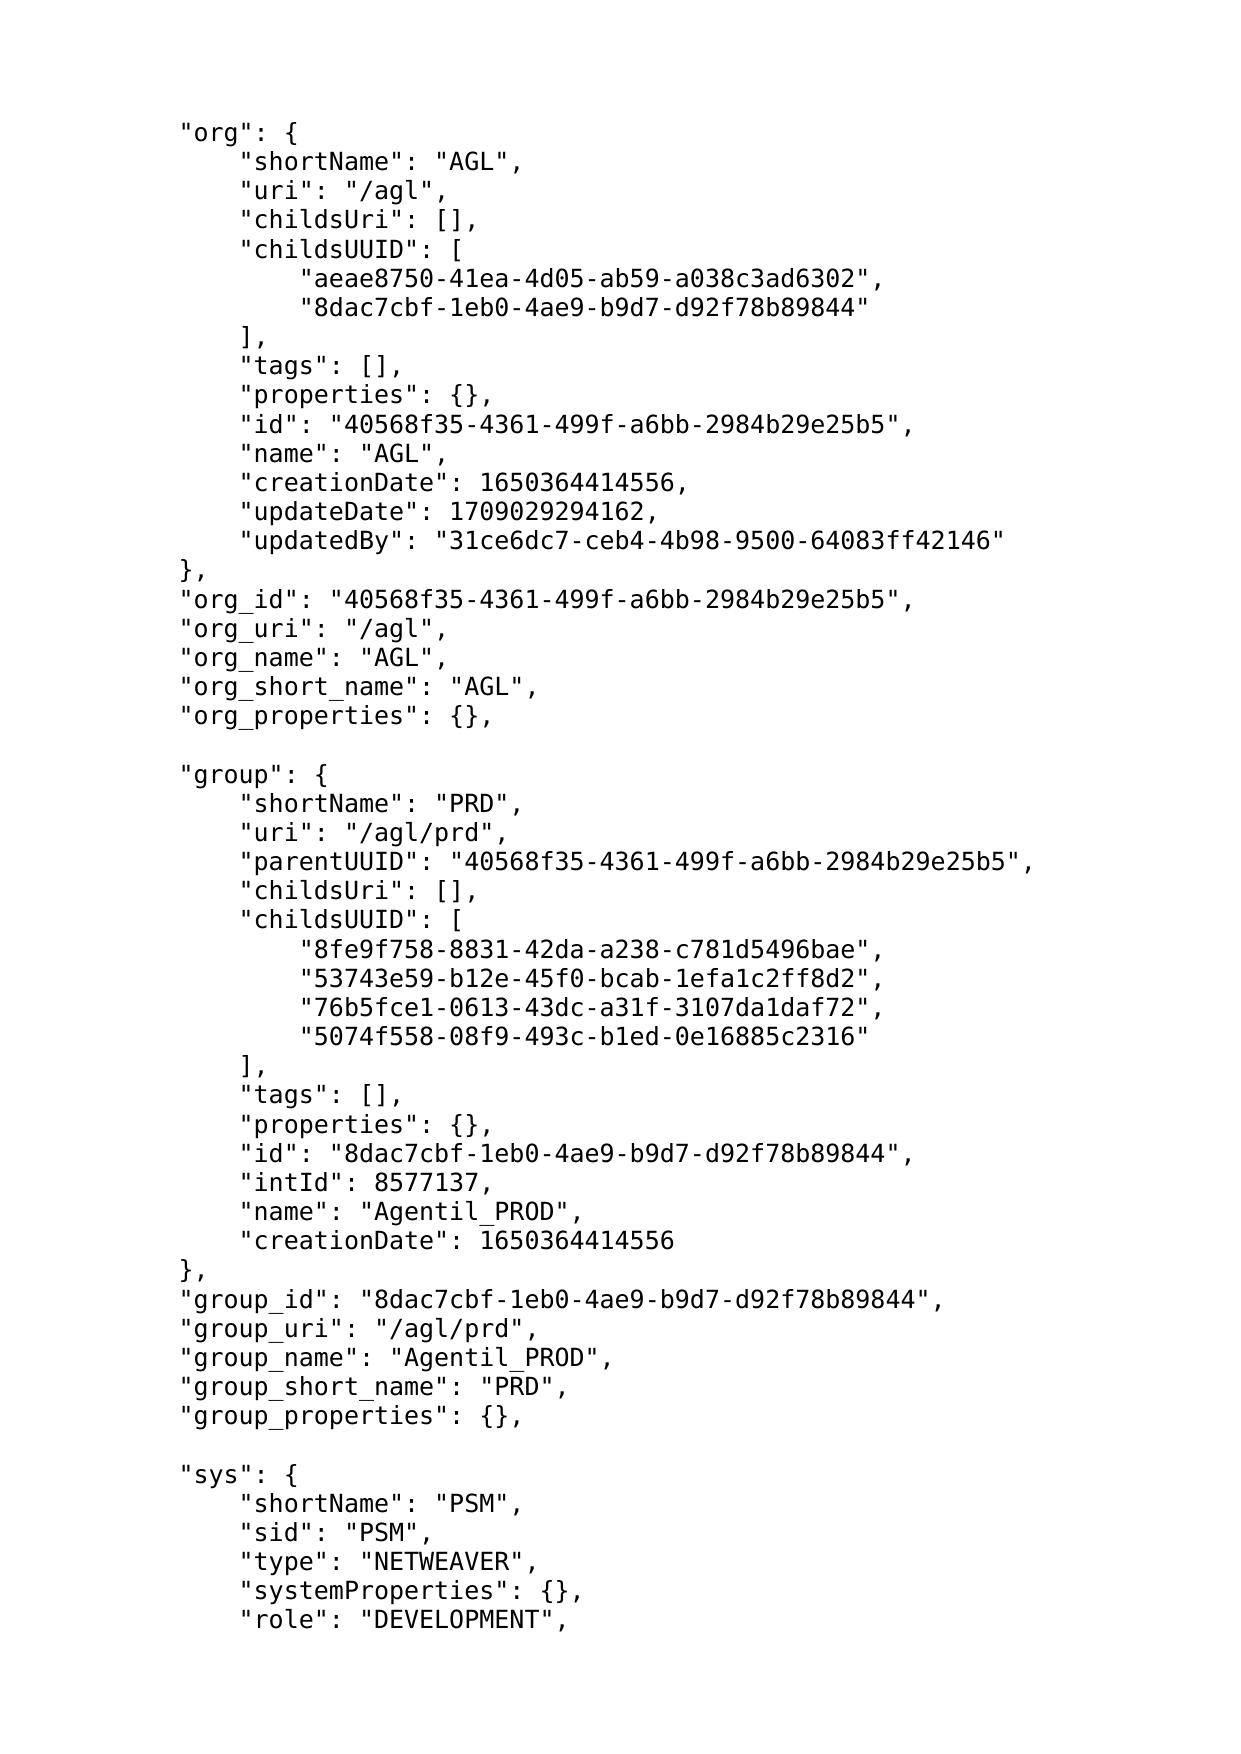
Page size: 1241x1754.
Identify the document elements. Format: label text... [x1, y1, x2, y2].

text "org": { "shortName": "AGL", "uri": "/agl", "childsUri": [], "childsUUID": [ "aeae8750-41ea-4d05-ab59-a038c3ad6302", "8dac7cbf-1eb0-4ae9-b9d7-d92f78b89844" ], "tags": [], "properties": {}, "id": "40568f35-4361-499f-a6bb-2984b29e25b5", "name": "AGL", "creationDate": 1650364414556, "updateDate": 1709029294162, "updatedBy": "31ce6dc7-ceb4-4b98-9500-64083ff42146" }, "org_id": "40568f35-4361-499f-a6bb-2984b29e25b5", "org_uri": "/agl", "org_name": "AGL", "org_short_name": "AGL", "org_properties": {}, "group": { "shortName": "PRD", "uri": "/agl/prd", "parentUUID": "40568f35-4361-499f-a6bb-2984b29e25b5", "childsUri": [], "childsUUID": [ "8fe9f758-8831-42da-a238-c781d5496bae", "53743e59-b12e-45f0-bcab-1efa1c2ff8d2", "76b5fce1-0613-43dc-a31f-3107da1daf72", "5074f558-08f9-493c-b1ed-0e16885c2316" ], "tags": [], "properties": {}, "id": "8dac7cbf-1eb0-4ae9-b9d7-d92f78b89844", "intId": 8577137, "name": "Agentil_PROD", "creationDate": 1650364414556 }, "group_id": "8dac7cbf-1eb0-4ae9-b9d7-d92f78b89844", "group_uri": "/agl/prd", "group_name": "Agentil_PROD", "group_short_name": "PRD", "group_properties": {}, "sys": { "shortName": "PSM", "sid": "PSM", "type": "NETWEAVER", "systemProperties": {}, "role": "DEVELOPMENT", [118, 118, 1122, 1635]
